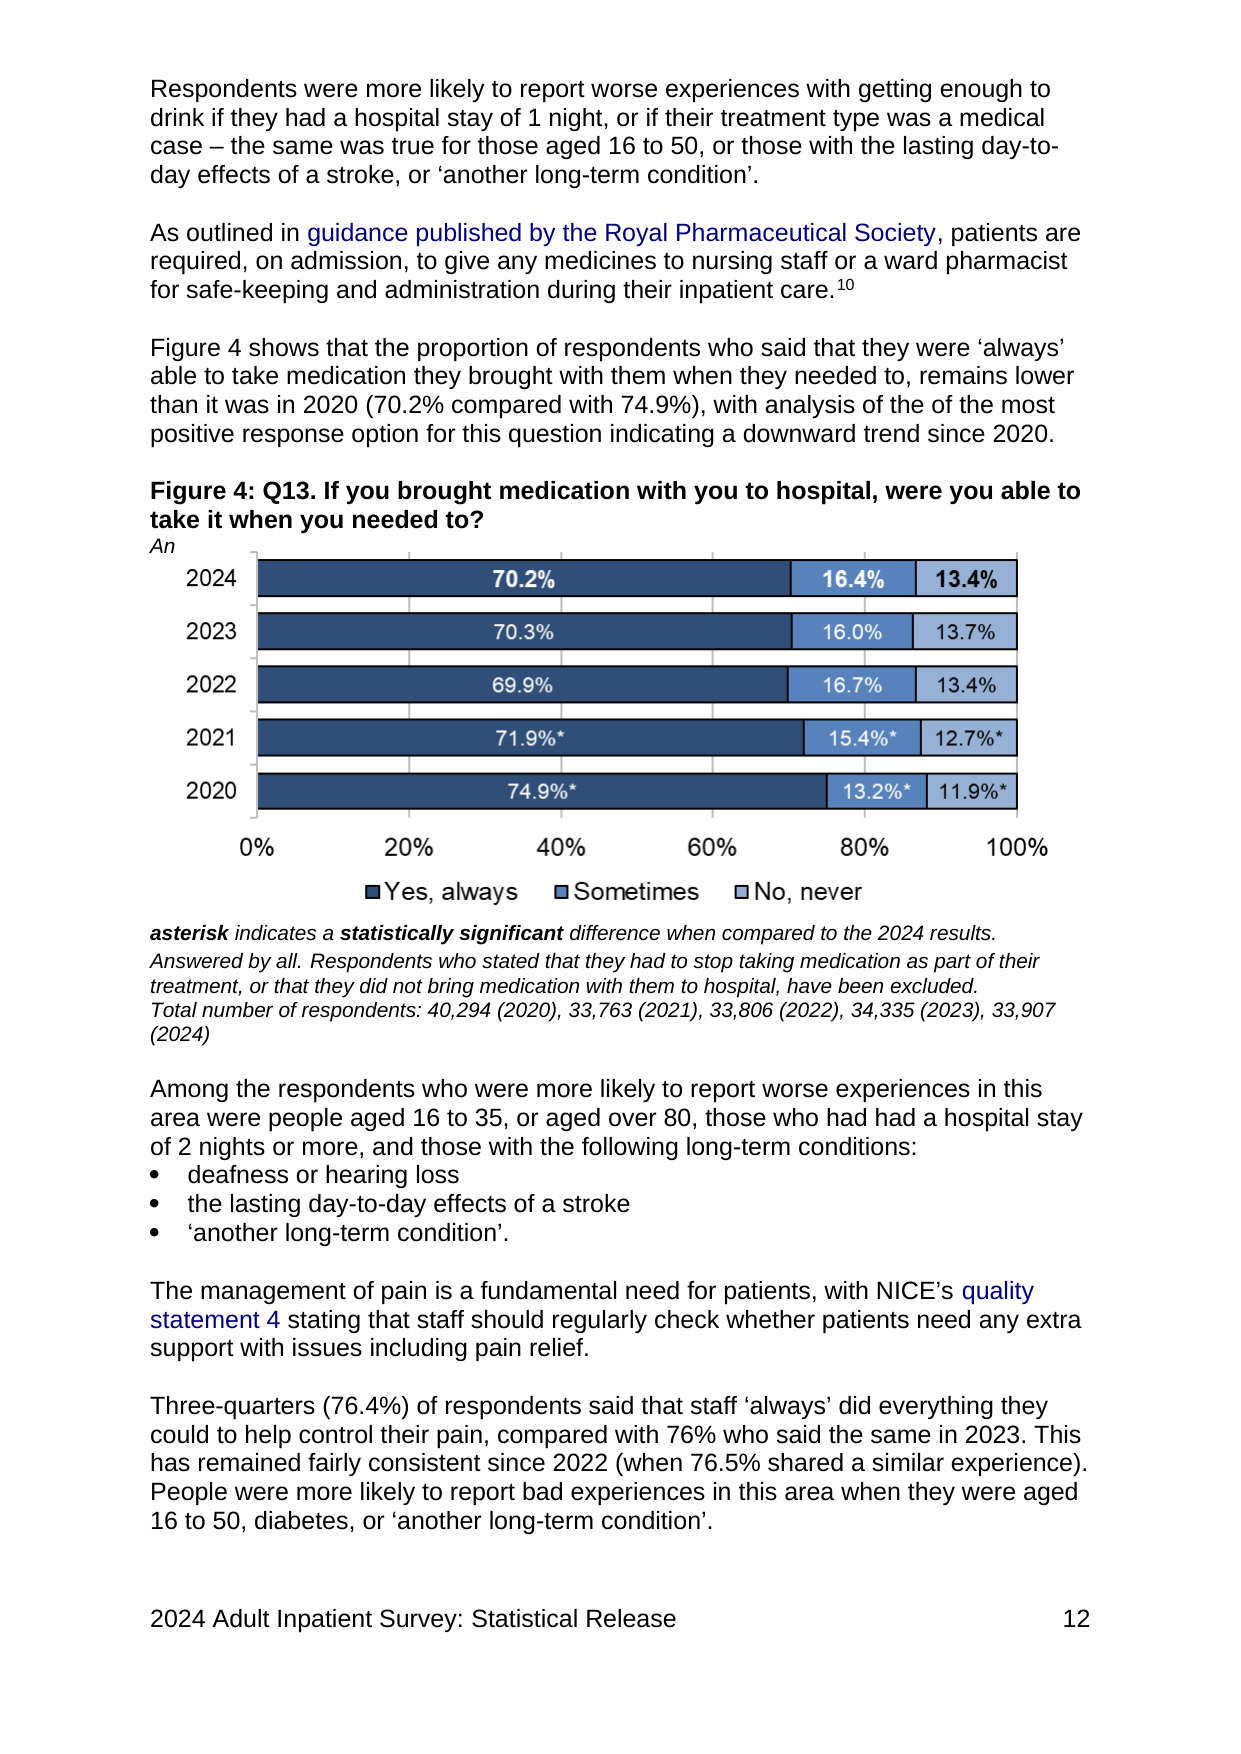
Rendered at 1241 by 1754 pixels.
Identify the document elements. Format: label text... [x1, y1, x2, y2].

text Three-quarters (76.4%) of respondents said that staff ‘always’ did everything they could to help control their pain, compared with 76% who said the same in 2023. This has remained fairly consistent since 2022 (when 76.5% shared a similar experience). People were more likely to report bad experiences in this area when they were aged 16 to 50, diabetes, or ‘another long-term condition’. [150, 1391, 1090, 1534]
list deafness or hearing loss [150, 1161, 1090, 1189]
text Total number of respondents: 40,294 (2020), 33,763 (2021), 33,806 (2022), 34,335 (2023), 33,907 (2024) [150, 998, 1090, 1046]
text As outlined in guidance published by the Royal Pharmaceutical Society, patients are required, on admission, to give any medicines to nursing staff or a ward pharmacist for safe-keeping and administration during their inpatient care. [150, 217, 1090, 304]
text Among the respondents who were more likely to report worse experiences in this area were people aged 16 to 35, or aged over 80, those who had had a hospital stay of 2 nights or more, and those with the following long-term conditions: [150, 1074, 1090, 1161]
text Answered by all. Respondents who stated that they had to stop taking medication as part of their treatment, or that they did not bring medication with them to hospital, have been excluded. [150, 945, 1090, 998]
list ‘another long-term condition’. [150, 1218, 1090, 1247]
text Figure 4: Q13. If you brought medication with you to hospital, were you able to take it when you needed to? [150, 476, 1090, 534]
text Figure 4 shows that the proportion of respondents who said that they were ‘always’ able to take medication they brought with them when they needed to, remains lower than it was in 2020 (70.2% compared with 74.9%), with analysis of the of the most positive response option for this question indicating a downward trend since 2020. [150, 332, 1090, 447]
text An asterisk indicates a statistically significant difference when compared to the 2024 results. [150, 534, 1090, 945]
text Respondents were more likely to report worse experiences with getting enough to drink if they had a hospital stay of 1 night, or if their treatment type was a medical case – the same was true for those aged 16 to 50, or those with the lasting day-to-day effects of a stroke, or ‘another long-term condition’. [150, 74, 1090, 189]
text The management of pain is a fundamental need for patients, with NICE’s quality statement 4 stating that staff should regularly check whether patients need any extra support with issues including pain relief. [150, 1276, 1090, 1362]
list the lasting day-to-day effects of a stroke [150, 1189, 1090, 1218]
